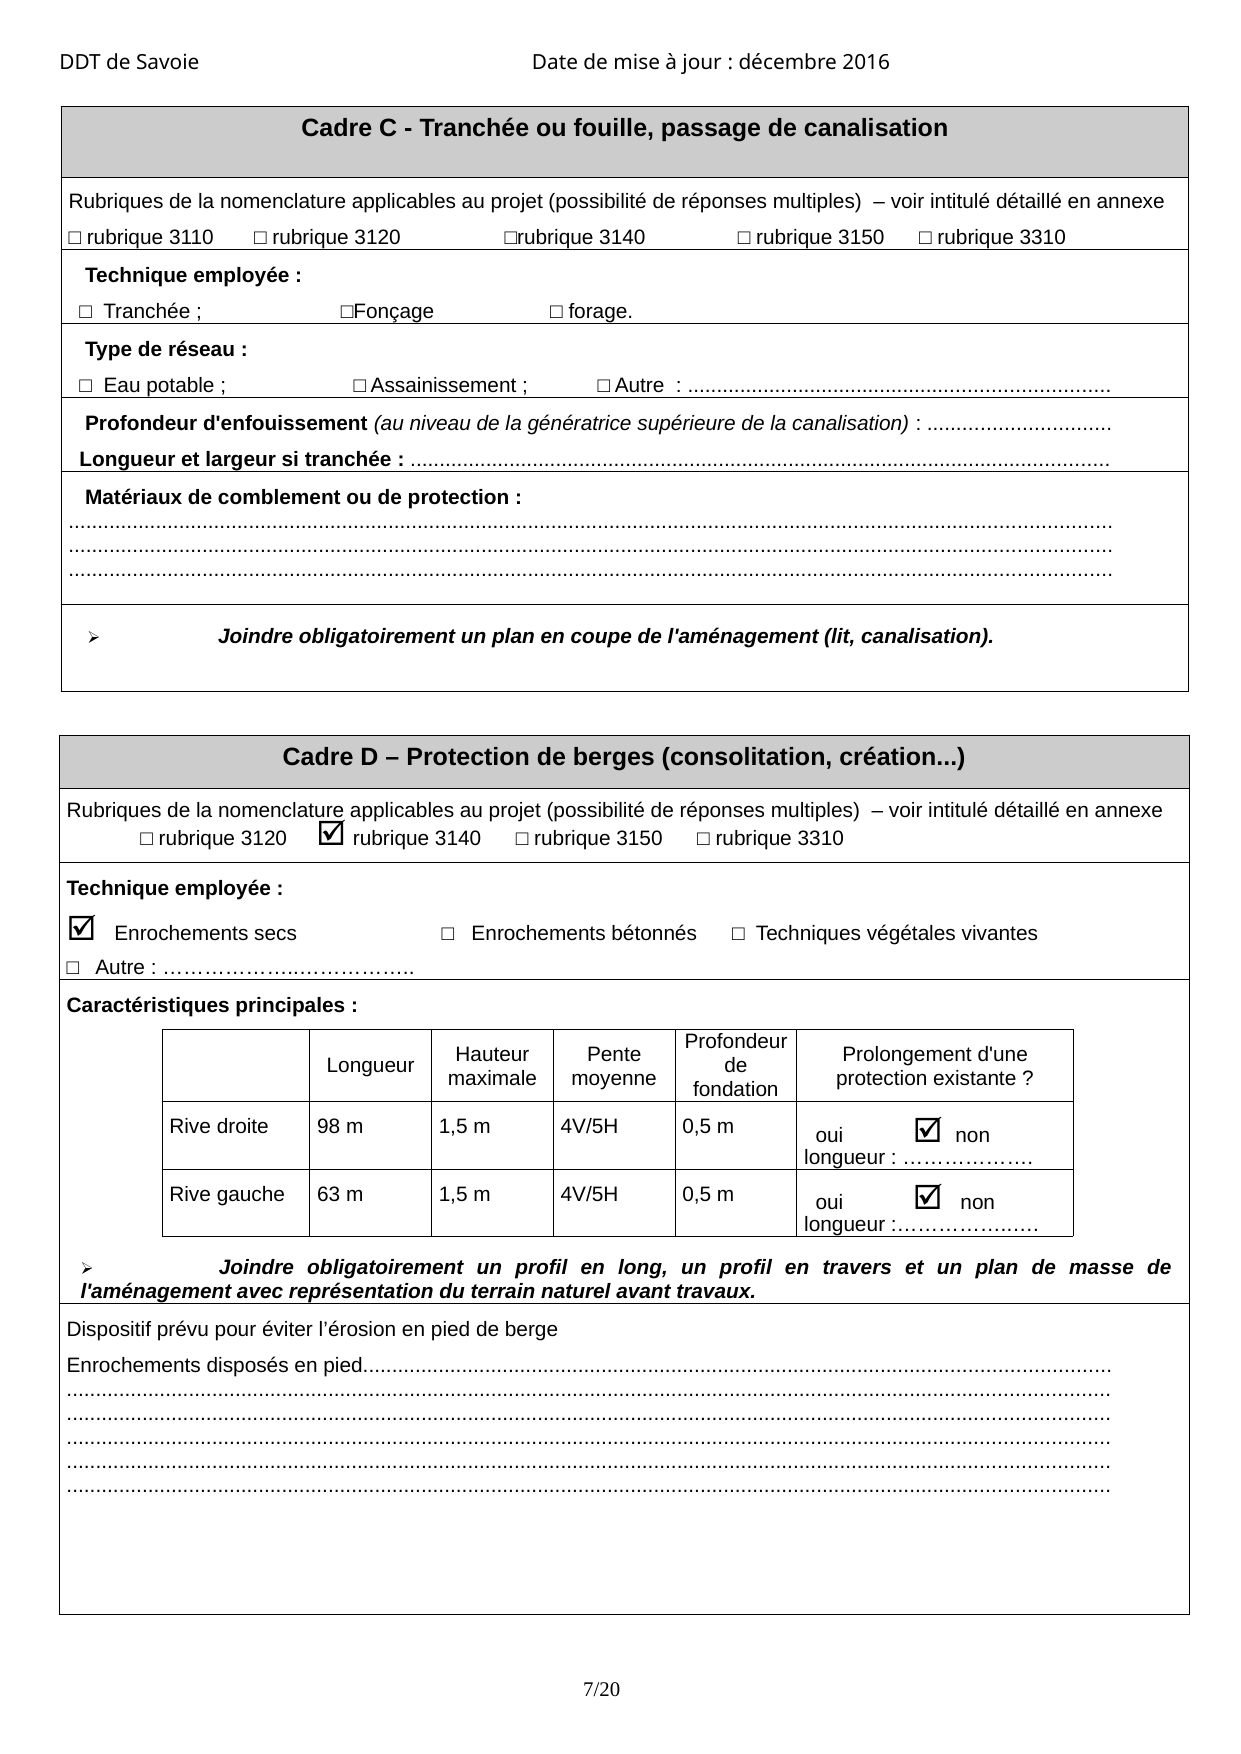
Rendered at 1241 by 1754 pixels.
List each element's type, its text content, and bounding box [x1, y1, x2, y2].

table_cell Type de réseau : □ Eau potable ; □ Assainissement ; □ Autre : [62, 324, 1188, 397]
table_cell Caractéristiques principales : Joindre obligatoirement un profil en long, un profil en travers et un plan de masse de l'aménagement avec représentation du terrain naturel avant travaux. [60, 980, 1189, 1303]
table_cell 4V/5H [554, 1102, 675, 1168]
table_header Prolongement d'une protection existante ? [797, 1030, 1073, 1101]
table_cell 0,5 m [676, 1102, 796, 1168]
table_header Cadre D – Protection de berges (consolitation, création...) [60, 736, 1189, 788]
table_cell Rubriques de la nomenclature applicables au projet (possibilité de réponses multiples) – voir intitulé détaillé en annexe □ rubrique 3120  rubrique 3140 □ rubrique 3150 □ rubrique 3310 [60, 789, 1189, 862]
table_cell 0,5 m [676, 1170, 796, 1236]
table_header [163, 1030, 309, 1101]
table_cell Technique employée : □ Tranchée ; □Fonçage □ forage. [62, 250, 1188, 323]
table_cell Joindre obligatoirement un plan en coupe de l'aménagement (lit, canalisation). [62, 605, 1188, 691]
table_cell 4V/5H [554, 1170, 675, 1236]
table_cell Dispositif prévu pour éviter l’érosion en pied de berge Enrochements disposés en pied [60, 1304, 1189, 1613]
table_header Longueur [310, 1030, 431, 1101]
table_cell Profondeur d'enfouissement (au niveau de la génératrice supérieure de la canalisation) : Longueur et largeur si tranchée : [62, 398, 1188, 471]
table_cell 1,5 m [432, 1170, 553, 1236]
table_header Hauteur maximale [432, 1030, 553, 1101]
table_cell 63 m [310, 1170, 431, 1236]
table_cell Rive droite [163, 1102, 309, 1168]
table_cell oui  non longueur :……………..…. [797, 1170, 1073, 1236]
table_cell 1,5 m [432, 1102, 553, 1168]
table_cell Rive gauche [163, 1170, 309, 1236]
table_header Pente moyenne [554, 1030, 675, 1101]
table_cell Rubriques de la nomenclature applicables au projet (possibilité de réponses multiples) – voir intitulé détaillé en annexe □ rubrique 3110 □ rubrique 3120 □rubrique 3140 □ rubrique 3150 □ rubrique 3310 [62, 178, 1188, 249]
table_cell Technique employée :  Enrochements secs □ Enrochements bétonnés □ Techniques végétales vivantes □ Autre : ………………..…………….. [60, 863, 1189, 979]
table_header Cadre C - Tranchée ou fouille, passage de canalisation [62, 107, 1188, 177]
table_cell oui  non longueur : ………………. [797, 1102, 1073, 1168]
table_header Profondeur de fondation [676, 1030, 796, 1101]
table_cell Matériaux de comblement ou de protection : [62, 472, 1188, 604]
table_cell 98 m [310, 1102, 431, 1168]
